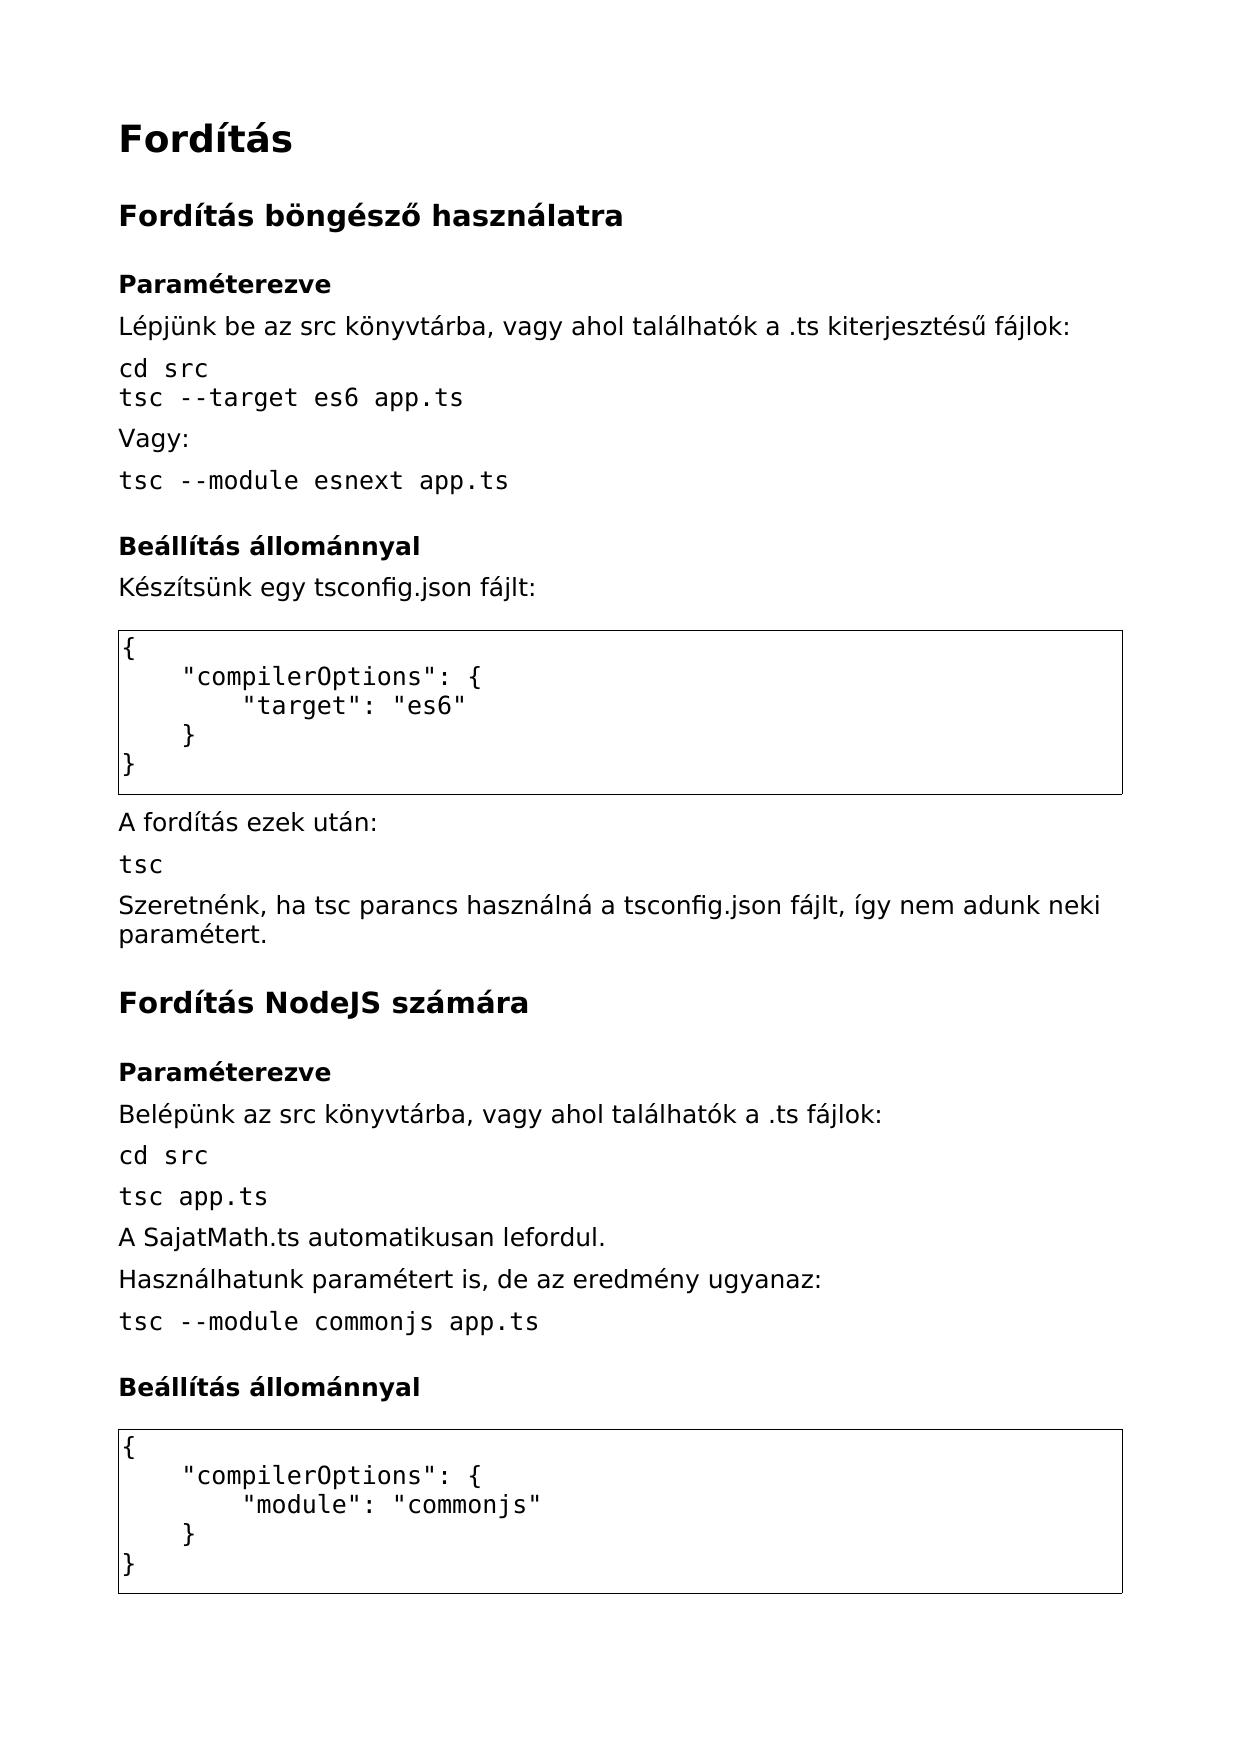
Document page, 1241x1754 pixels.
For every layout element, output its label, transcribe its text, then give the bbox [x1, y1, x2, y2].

text Belépünk az src könyvtárba, vagy ahol találhatók a .ts fájlok: [118, 1100, 1122, 1129]
text tsc --module commonjs app.ts [118, 1307, 1122, 1336]
table_header { "compilerOptions": { "target": "es6" } } [119, 631, 1122, 793]
text Szeretnénk, ha tsc parancs használná a tsconfig.json fájlt, így nem adunk neki paramétert. [118, 891, 1122, 949]
subtitle Fordítás böngésző használatra [118, 199, 1122, 233]
subtitle Paraméterezve [118, 1058, 1122, 1087]
text Használhatunk paramétert is, de az eredmény ugyanaz: [118, 1265, 1122, 1294]
table_header { "compilerOptions": { "module": "commonjs" } } [119, 1430, 1122, 1593]
subtitle Beállítás állománnyal [118, 1373, 1122, 1402]
text tsc app.ts [118, 1182, 1122, 1212]
subtitle Fordítás NodeJS számára [118, 987, 1122, 1021]
text tsc --module esnext app.ts [118, 466, 1122, 495]
text A fordítás ezek után: [118, 808, 1122, 837]
subtitle Fordítás [118, 118, 1122, 162]
text cd src [118, 1142, 1122, 1171]
text cd src tsc --target es6 app.ts [118, 354, 1122, 412]
text A SajatMath.ts automatikusan lefordul. [118, 1223, 1122, 1253]
text Készítsünk egy tsconfig.json fájlt: [118, 573, 1122, 603]
text Lépjünk be az src könyvtárba, vagy ahol találhatók a .ts kiterjesztésű fájlok: [118, 312, 1122, 342]
text tsc [118, 850, 1122, 879]
subtitle Paraméterezve [118, 271, 1122, 300]
subtitle Beállítás állománnyal [118, 532, 1122, 561]
text Vagy: [118, 424, 1122, 453]
